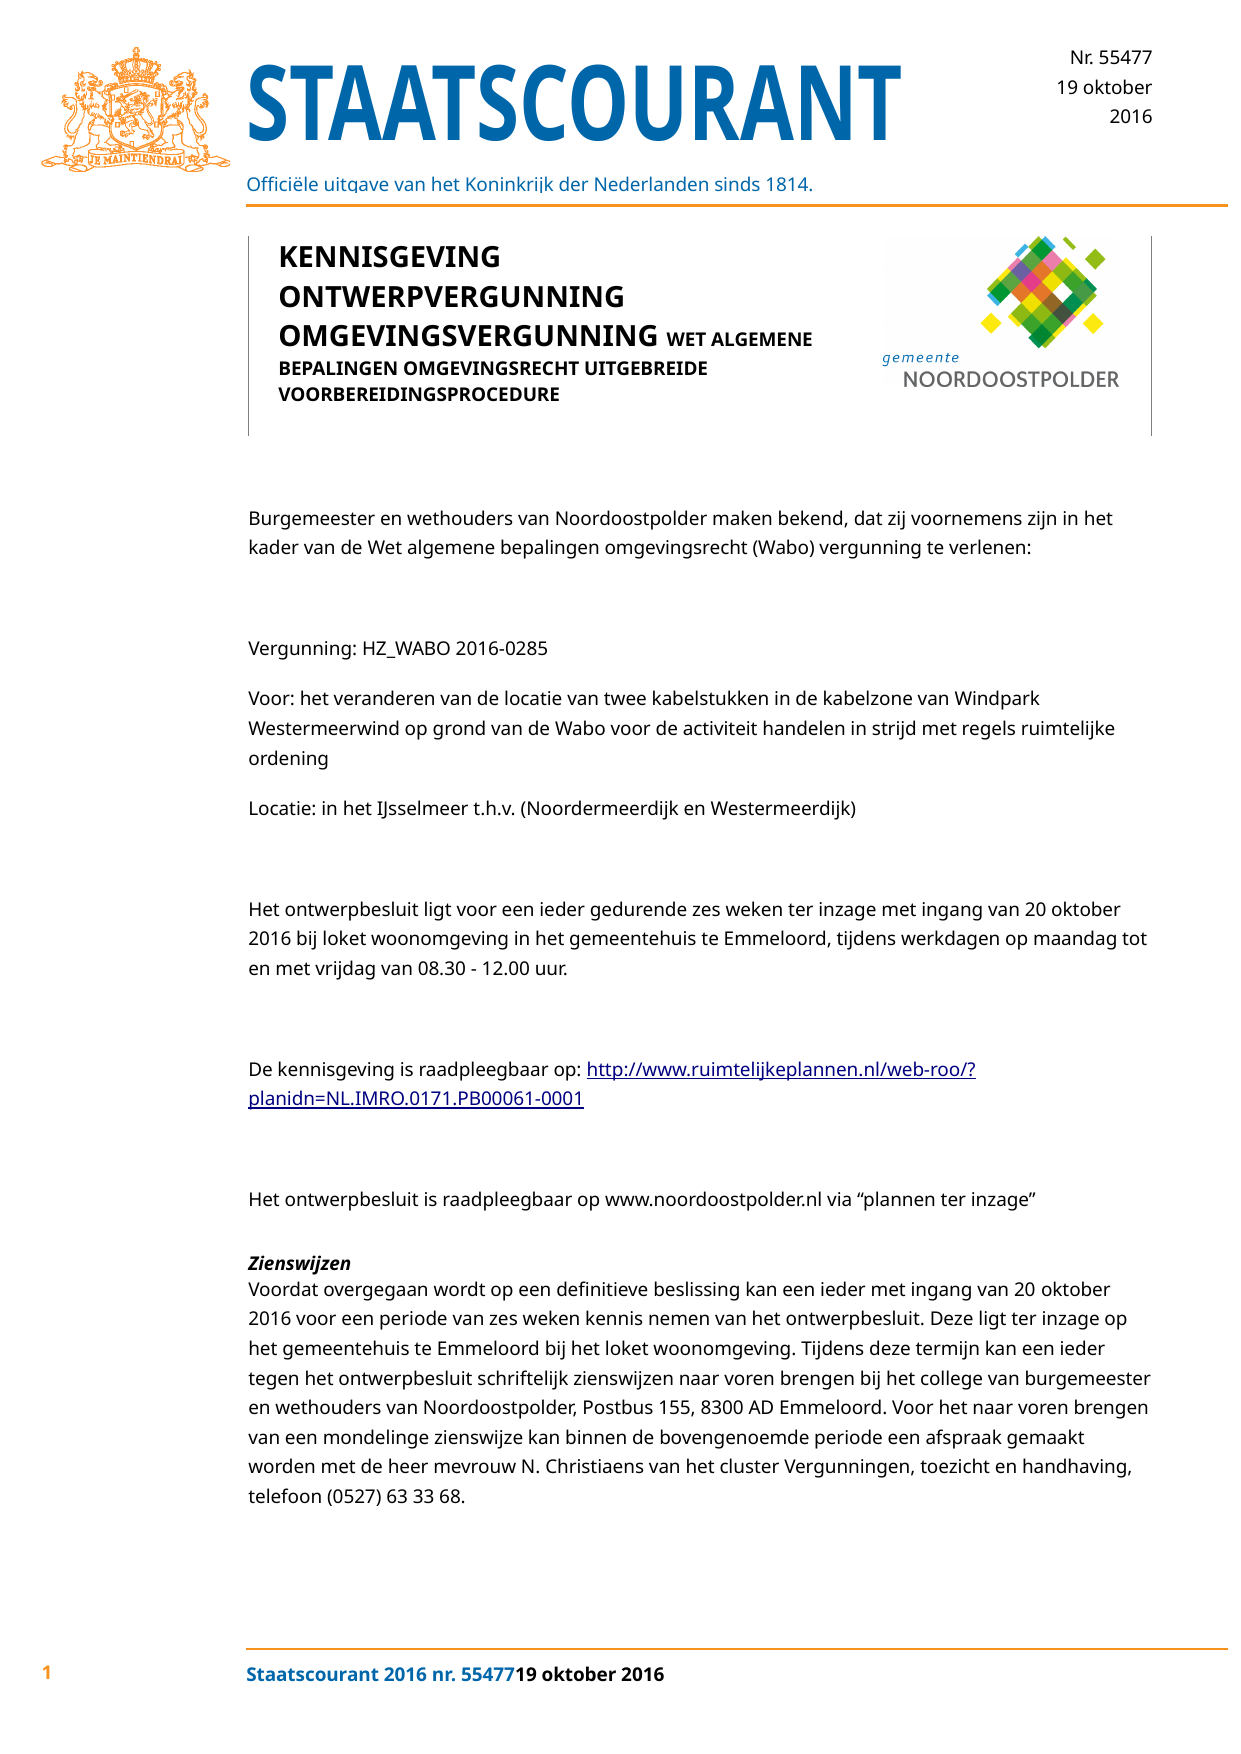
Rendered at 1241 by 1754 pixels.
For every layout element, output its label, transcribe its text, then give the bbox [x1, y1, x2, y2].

table_header KENNISGEVING ONTWERPVERGUNNING OMGEVINGSVERGUNNING WET ALGEMENE BEPALINGEN OMGEVINGSRECHT UITGEBREIDE VOORBEREIDINGSPROCEDURE [249, 236, 850, 436]
text Burgemeester en wethouders van Noordoostpolder maken bekend, dat zij voornemens zijn in het kader van de Wet algemene bepalingen omgevingsrecht (Wabo) vergunning te verlenen: [248, 505, 1152, 560]
picture [41, 47, 231, 172]
text Het ontwerpbesluit is raadpleegbaar op www.noordoostpolder.nl via “plannen ter inzage” [248, 1186, 1152, 1212]
text Vergunning: HZ_WABO 2016-0285 [248, 635, 1152, 661]
text Voor: het veranderen van de locatie van twee kabelstukken in de kabelzone van Windpark Westermeerwind op grond van de Wabo voor de activiteit handelen in strijd met regels ruimtelijke ordening [248, 686, 1152, 770]
table_header [850, 236, 1151, 436]
text Voordat overgegaan wordt op een definitieve beslissing kan een ieder met ingang van 20 oktober 2016 voor een periode van zes weken kennis nemen van het ontwerpbesluit. Deze ligt ter inzage op het gemeentehuis te Emmeloord bij het loket woonomgeving. Tijdens deze termijn kan een ieder tegen het ontwerpbesluit schriftelijk zienswijzen naar voren brengen bij het college van burgemeester en wethouders van Noordoostpolder, Postbus 155, 8300 AD Emmeloord. Voor het naar voren brengen van een mondelinge zienswijze kan binnen de bovengenoemde periode een afspraak gemaakt worden met de heer mevrouw N. Christiaens van het cluster Vergunningen, toezicht en handhaving, telefoon (0527) 63 33 68. [248, 1276, 1152, 1509]
text Het ontwerpbesluit ligt voor een ieder gedurende zes weken ter inzage met ingang van 20 oktober 2016 bij loket woonomgeving in het gemeentehuis te Emmeloord, tijdens werkdagen op maandag tot en met vrijdag van 08.30 - 12.00 uur. [248, 896, 1152, 981]
text De kennisgeving is raadpleegbaar op: http://www.ruimtelijkeplannen.nl/web-roo/?planidn=NL.IMRO.0171.PB00061-0001 [248, 1056, 1152, 1111]
text Locatie: in het IJsselmeer t.h.v. (Noordermeerdijk en Westermeerdijk) [248, 795, 1152, 821]
text Zienswijzen [248, 1250, 1152, 1276]
picture [882, 236, 1119, 387]
